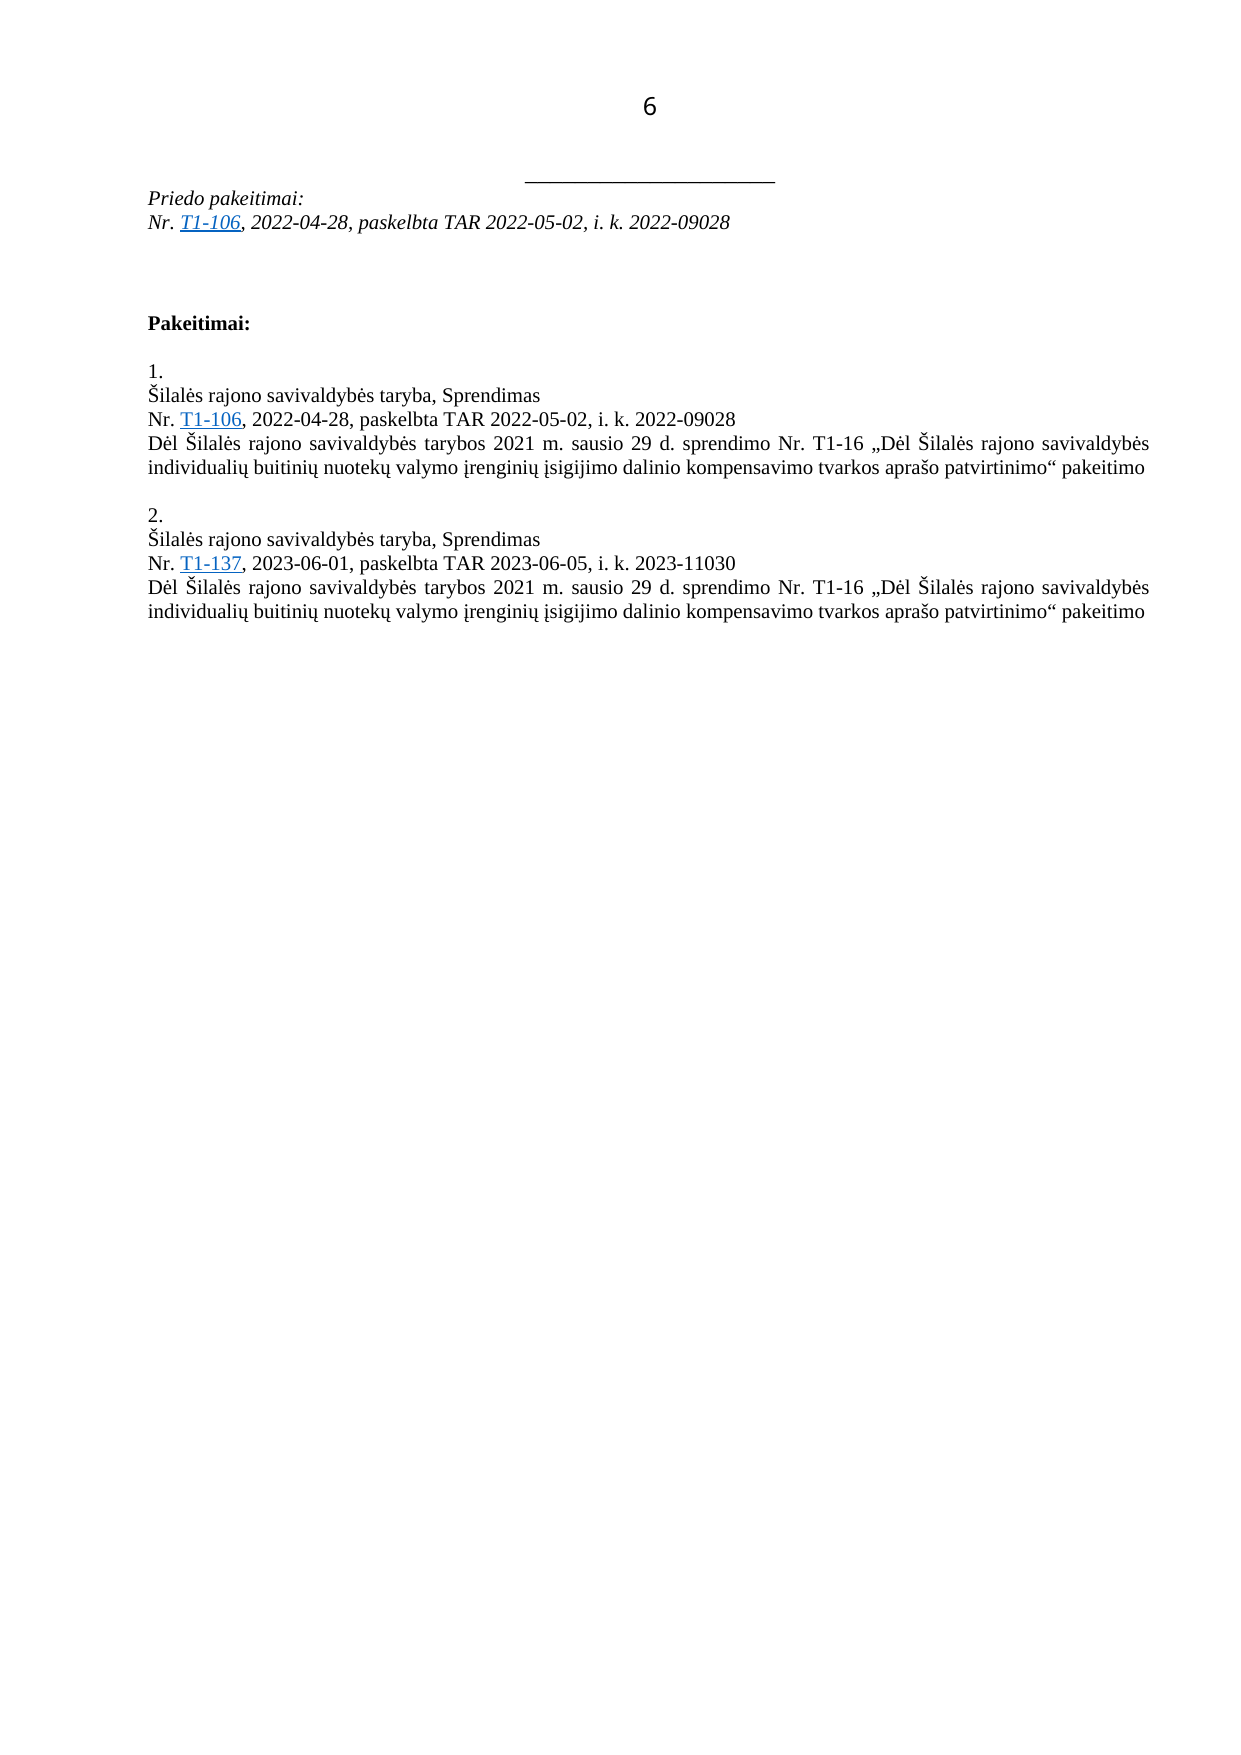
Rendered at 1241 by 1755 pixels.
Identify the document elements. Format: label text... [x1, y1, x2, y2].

text 1. [148, 359, 1152, 383]
text 2. [148, 503, 1152, 527]
text ____________________ [148, 157, 1152, 186]
text Nr. T1-106, 2022-04-28, paskelbta TAR 2022-05-02, i. k. 2022-09028 [148, 407, 1152, 431]
text Šilalės rajono savivaldybės taryba, Sprendimas [148, 383, 1152, 407]
text Priedo pakeitimai: [148, 186, 1152, 209]
text Dėl Šilalės rajono savivaldybės tarybos 2021 m. sausio 29 d. sprendimo Nr. T1-16 „Dėl Šilalės rajono savivaldybės individualių buitinių nuotekų valymo įrenginių įsigijimo dalinio kompensavimo tvarkos aprašo patvirtinimo“ pakeitimo [148, 575, 1152, 623]
text Šilalės rajono savivaldybės taryba, Sprendimas [148, 527, 1152, 551]
text Nr. T1-106, 2022-04-28, paskelbta TAR 2022-05-02, i. k. 2022-09028 [148, 209, 1152, 234]
text Pakeitimai: [148, 311, 1152, 334]
text Nr. T1-137, 2023-06-01, paskelbta TAR 2023-06-05, i. k. 2023-11030 [148, 551, 1152, 575]
text Dėl Šilalės rajono savivaldybės tarybos 2021 m. sausio 29 d. sprendimo Nr. T1-16 „Dėl Šilalės rajono savivaldybės individualių buitinių nuotekų valymo įrenginių įsigijimo dalinio kompensavimo tvarkos aprašo patvirtinimo“ pakeitimo [148, 431, 1152, 479]
